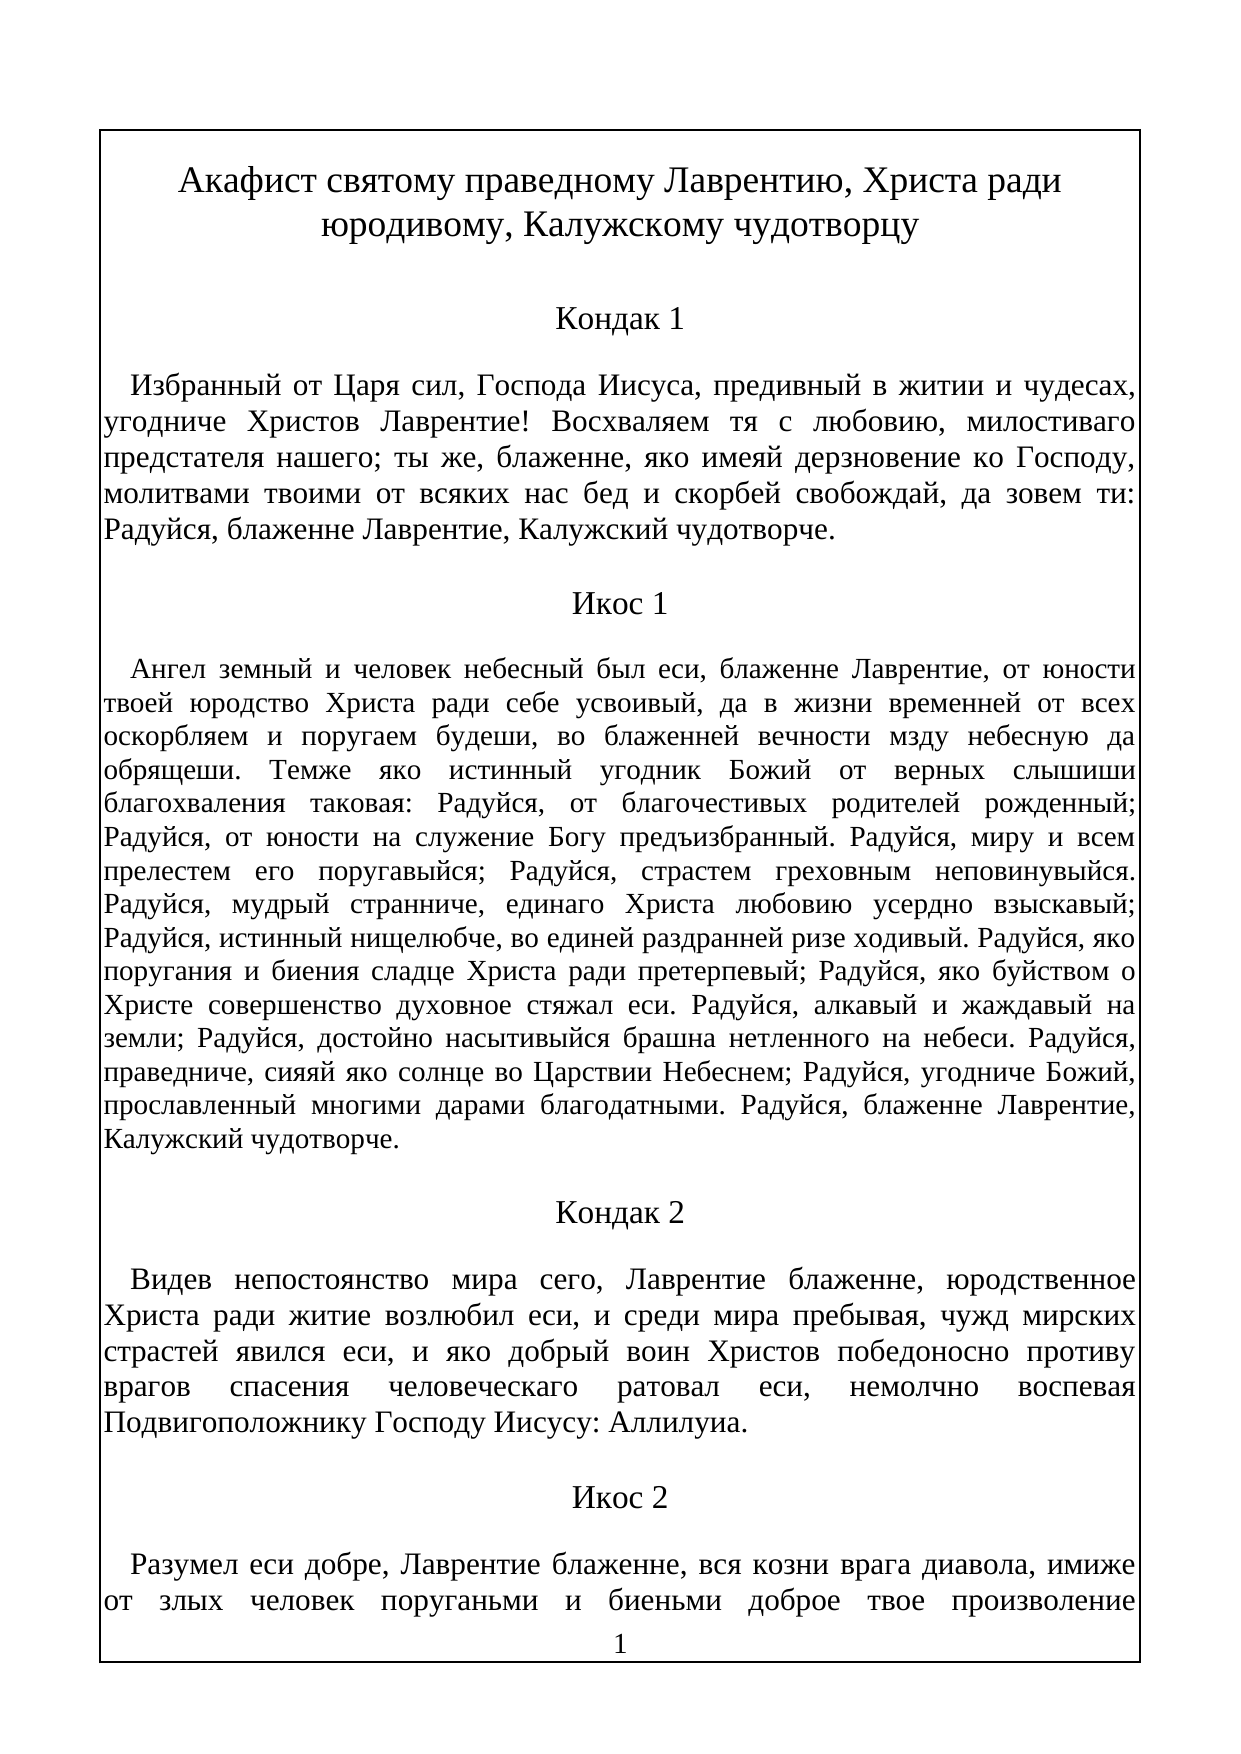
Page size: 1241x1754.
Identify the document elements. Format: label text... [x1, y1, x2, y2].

subtitle Акафист святому праведному Лаврентию, Христа ради юродивому, Калужскому чудотворцу [103, 158, 1137, 244]
subtitle Икос 2 [103, 1477, 1137, 1515]
text Видев непостоянство мира сего, Лаврентие блаженне, юродственное Христа ради житие возлюбил еси, и среди мира пребывая, чужд мирских страстей явился еси, и яко добрый воин Христов победоносно противу врагов спасения человеческаго ратовал еси, немолчно воспевая Подвигоположнику Господу Иисусу: Аллилуиа. [103, 1260, 1137, 1439]
subtitle Кондак 2 [103, 1192, 1137, 1230]
text Разумел еси добре, Лаврентие блаженне, вся козни врага диавола, имиже от злых человек поруганьми и биеньми доброе твое произволение [103, 1545, 1137, 1617]
subtitle Икос 1 [103, 584, 1137, 622]
text Ангел земный и человек небесный был еси, блаженне Лаврентие, от юности твоей юродство Христа ради себе усвоивый, да в жизни временней от всех оскорбляем и поругаем будеши, во блаженней вечности мзду небесную да обрящеши. Темже яко истинный угодник Божий от верных слышиши благохваления таковая: Радуйся, от благочестивых родителей рожденный; Радуйся, от юности на служение Богу предъизбранный. Радуйся, миру и всем прелестем его поругавыйся; Радуйся, страстем греховным неповинувыйся. Радуйся, мудрый странниче, единаго Христа любовию усердно взыскавый; Радуйся, истинный нищелюбче, во единей раздранней ризе ходивый. Радуйся, яко поругания и биения сладце Христа ради претерпевый; Радуйся, яко буйством о Христе совершенство духовное стяжал еси. Радуйся, алкавый и жаждавый на земли; Радуйся, достойно насытивыйся брашна нетленного на небеси. Радуйся, праведниче, сияяй яко солнце во Царствии Небеснем; Радуйся, угодниче Божий, прославленный многими дарами благодатными. Радуйся, блаженне Лаврентие, Калужский чудотворче. [103, 651, 1137, 1154]
subtitle Кондак 1 [103, 299, 1137, 337]
text Избранный от Царя сил, Господа Иисуса, предивный в житии и чудесах, угодниче Христов Лаврентие! Восхваляем тя с любовию, милостиваго предстателя нашего; ты же, блаженне, яко имеяй дерзновение ко Господу, молитвами твоими от всяких нас бед и скорбей свобождай, да зовем ти: Радуйся, блаженне Лаврентие, Калужский чудотворче. [103, 366, 1137, 546]
